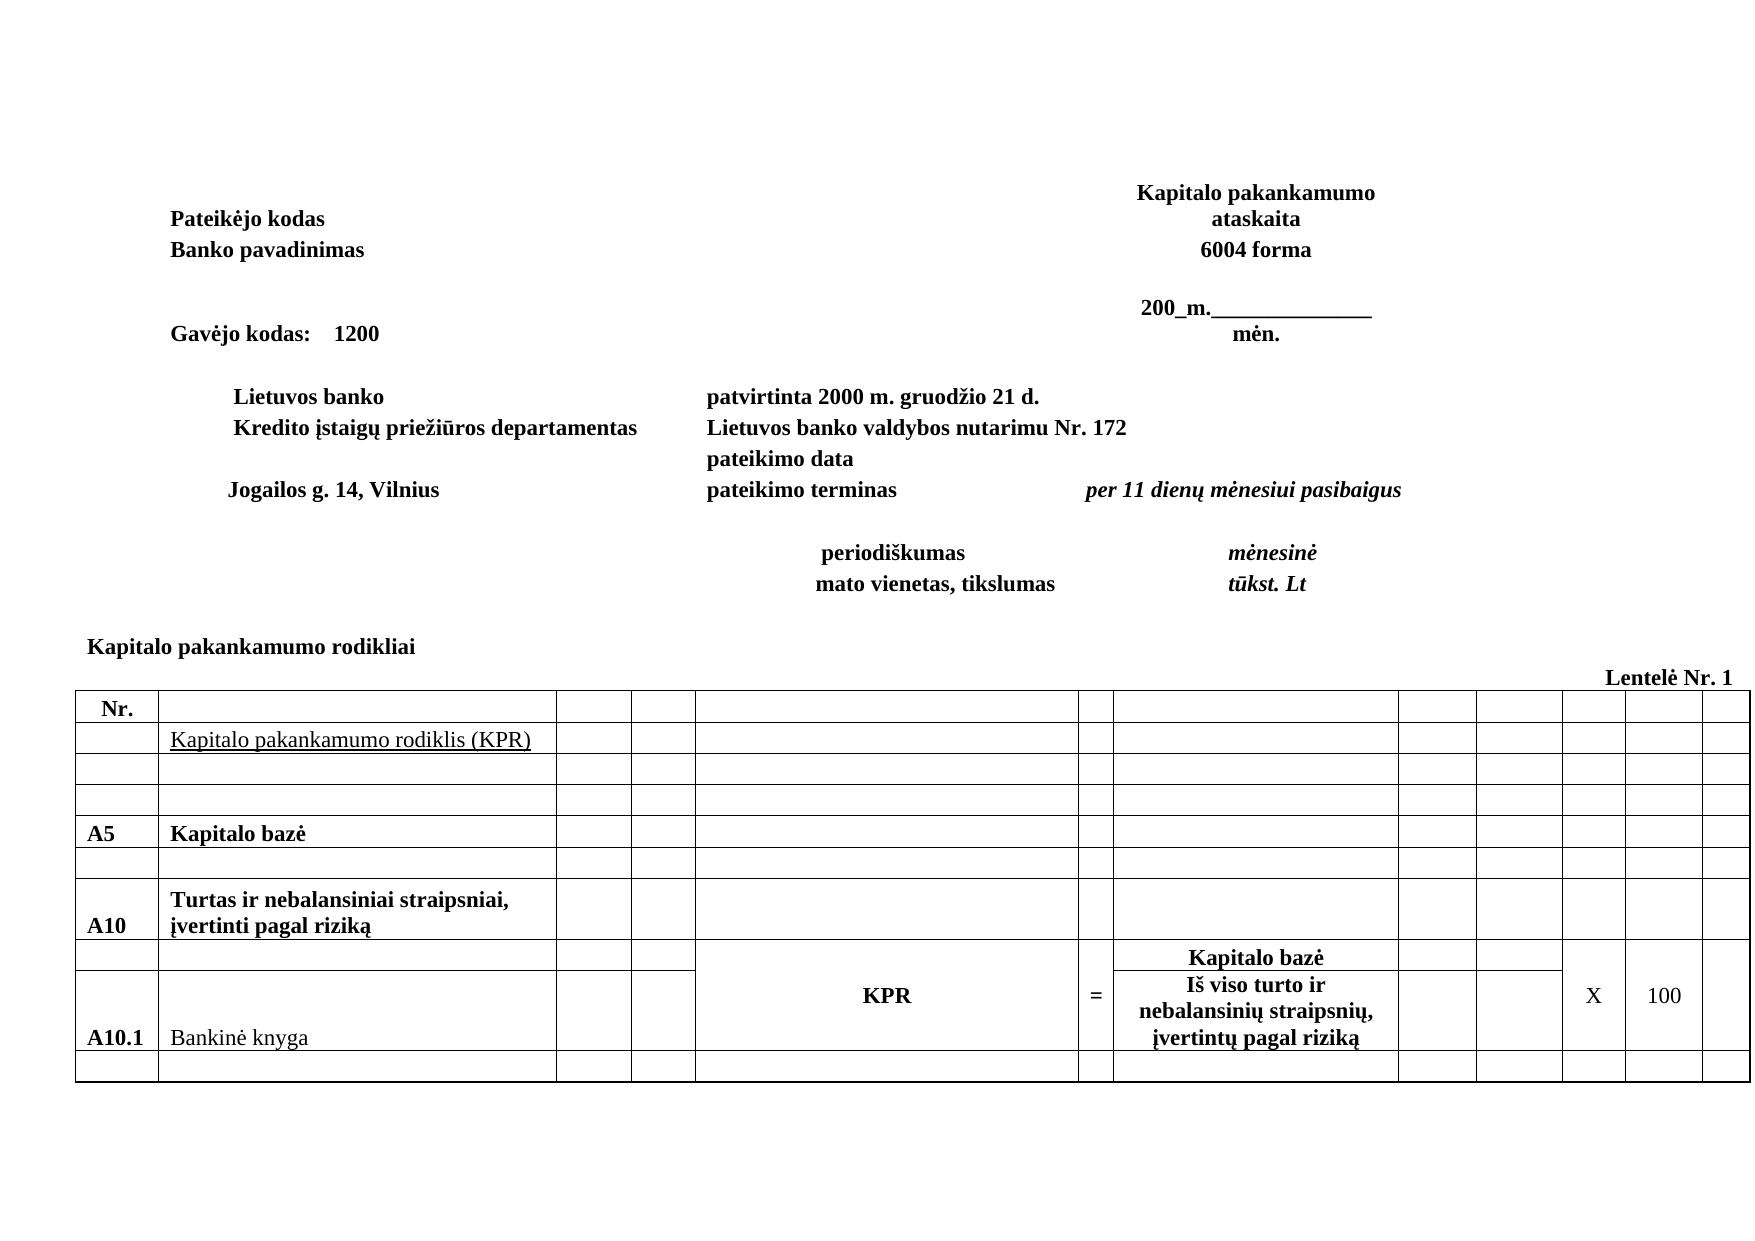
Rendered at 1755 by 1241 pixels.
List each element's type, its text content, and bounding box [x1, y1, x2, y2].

table_cell [1703, 691, 1749, 722]
table_cell [632, 816, 695, 847]
table_cell [76, 723, 158, 753]
table_cell [1477, 723, 1562, 753]
table_cell [1703, 565, 1750, 597]
table_cell [696, 785, 1078, 815]
table_cell [76, 378, 159, 409]
table_cell [632, 848, 695, 878]
table_cell [76, 503, 159, 534]
table_cell [1398, 263, 1477, 294]
table_cell [1078, 347, 1114, 378]
table_cell [557, 565, 632, 597]
table_cell [1703, 754, 1749, 784]
table_cell Jogailos g. 14, Vilnius [159, 472, 557, 503]
table_cell [159, 503, 557, 534]
table_cell [1477, 691, 1562, 722]
table_cell [1399, 754, 1476, 784]
table_cell Lentelė Nr. 1 [1477, 659, 1750, 690]
table_cell [1703, 503, 1750, 534]
table_cell [1563, 1051, 1625, 1081]
table_header [1078, 148, 1114, 231]
table_cell [1078, 263, 1114, 294]
table_cell [1563, 879, 1625, 939]
table_cell [1562, 440, 1625, 472]
table_cell A10.1 [76, 971, 158, 1050]
table_cell [1114, 754, 1398, 784]
table_cell [1477, 628, 1562, 659]
table_header Kapitalo pakankamumo ataskaita [1114, 148, 1398, 231]
table_cell [1626, 691, 1702, 722]
table_cell [76, 754, 158, 784]
table_cell [1625, 347, 1702, 378]
table_cell [557, 534, 632, 565]
table_cell [1562, 294, 1625, 347]
table_cell Kapitalo pakankamumo rodiklis (KPR) [159, 723, 556, 753]
table_cell [1626, 816, 1702, 847]
table_cell [557, 785, 631, 815]
table_cell [1477, 440, 1562, 472]
table_cell [76, 565, 159, 597]
table_cell [1563, 691, 1625, 722]
table_cell [1477, 1051, 1562, 1081]
table_cell [696, 848, 1078, 878]
table_cell [1703, 628, 1750, 659]
table_cell [557, 691, 631, 722]
table_cell [1398, 409, 1477, 440]
table_cell [1626, 754, 1702, 784]
table_cell [1477, 848, 1562, 878]
table_cell [1563, 785, 1625, 815]
table_header [1625, 148, 1702, 231]
table_cell [632, 723, 695, 753]
table_cell [1477, 378, 1562, 409]
table_cell [1703, 440, 1750, 472]
table_cell [1703, 263, 1750, 294]
table_cell [1563, 723, 1625, 753]
table_cell A10 [76, 879, 158, 939]
table_cell [632, 534, 695, 565]
table_cell [632, 971, 695, 1050]
table_cell [1625, 628, 1702, 659]
table_cell A5 [76, 816, 158, 847]
table_cell [557, 848, 631, 878]
table_cell [557, 879, 631, 939]
table_cell Banko pavadinimas [159, 231, 557, 263]
table_cell [159, 940, 556, 970]
table_cell [76, 231, 159, 263]
table_cell [1477, 816, 1562, 847]
table_cell [1079, 879, 1113, 939]
table_cell [1477, 785, 1562, 815]
table_cell Gavėjo kodas: 1200 [159, 294, 557, 347]
table_cell [1398, 565, 1477, 597]
table_cell [1625, 503, 1702, 534]
table_cell [632, 565, 695, 597]
table_cell pateikimo terminas per 11 dienų mėnesiui pasibaigus [695, 472, 1477, 503]
table_cell Kapitalo pakankamumo rodikliai [76, 628, 557, 659]
table_cell [76, 659, 159, 690]
table_cell [1078, 565, 1114, 597]
table_cell [1477, 347, 1562, 378]
table_cell [1398, 597, 1477, 628]
table_cell pateikimo data [695, 440, 1078, 472]
table_cell [695, 263, 1078, 294]
table_cell [159, 440, 557, 472]
table_cell [695, 628, 1078, 659]
table_cell [1114, 263, 1398, 294]
table_cell patvirtinta 2000 m. gruodžio 21 d. [695, 378, 1398, 409]
table_cell [1399, 971, 1476, 1050]
table_cell [632, 472, 695, 503]
table_cell [1078, 440, 1114, 472]
table_cell 200_m.______________ mėn. [1114, 294, 1398, 347]
table_cell [1477, 472, 1562, 503]
table_cell [1114, 848, 1398, 878]
table_cell [1562, 378, 1625, 409]
table_cell [1562, 263, 1625, 294]
table_cell [76, 848, 158, 878]
table_cell [1078, 294, 1114, 347]
table_cell [1562, 534, 1625, 565]
table_cell [1079, 848, 1113, 878]
table_cell [1114, 691, 1398, 722]
table_cell [695, 503, 1078, 534]
table_cell [557, 940, 631, 970]
table_cell [1114, 597, 1398, 628]
table_cell [1477, 971, 1562, 1050]
table_cell [1703, 409, 1750, 440]
table_cell [696, 754, 1078, 784]
table_cell [1078, 534, 1114, 565]
table_cell [695, 294, 1078, 347]
table_cell [1703, 347, 1750, 378]
table_cell [1625, 263, 1702, 294]
table_cell [1703, 879, 1749, 939]
table_cell [557, 263, 632, 294]
table_cell [1079, 723, 1113, 753]
table_cell [1399, 816, 1476, 847]
table_cell [632, 440, 695, 472]
table_cell [1114, 347, 1398, 378]
table_cell [1625, 378, 1702, 409]
table_cell [557, 597, 632, 628]
table_cell [557, 816, 631, 847]
table_cell [632, 347, 695, 378]
table_header [1477, 148, 1562, 231]
table_cell Kapitalo bazė [1114, 940, 1398, 970]
table_cell [76, 294, 159, 347]
table_cell [1562, 565, 1625, 597]
table_cell [159, 347, 557, 378]
table_cell [557, 971, 631, 1050]
table_cell Iš viso turto ir nebalansinių straipsnių, įvertintų pagal riziką [1114, 971, 1398, 1050]
table_cell [1703, 816, 1749, 847]
table_cell [1703, 534, 1750, 565]
table_cell [76, 785, 158, 815]
table_header [695, 148, 1078, 231]
table_cell [1078, 628, 1114, 659]
table_cell [1625, 409, 1702, 440]
table_cell [1398, 231, 1477, 263]
table_cell [1398, 378, 1477, 409]
table_cell [1562, 347, 1625, 378]
table_cell [1625, 440, 1702, 472]
table_header [557, 148, 632, 231]
table_cell [632, 263, 695, 294]
table_cell KPR [696, 940, 1078, 1050]
table_cell [557, 472, 632, 503]
table_cell [1079, 691, 1113, 722]
table_cell [1477, 597, 1562, 628]
table_cell [76, 409, 159, 440]
table_cell [1625, 534, 1702, 565]
table_cell [1079, 1051, 1113, 1081]
table_cell [1477, 231, 1562, 263]
table_cell [1562, 503, 1625, 534]
table_cell [695, 231, 1078, 263]
table_cell = [1079, 940, 1113, 1050]
table_cell [1398, 440, 1477, 472]
table_cell [1563, 816, 1625, 847]
table_cell [76, 940, 158, 970]
table_cell [159, 691, 556, 722]
table_cell [1626, 879, 1702, 939]
table_cell [1563, 754, 1625, 784]
table_cell [632, 597, 695, 628]
table_cell [1477, 565, 1562, 597]
table_cell [159, 263, 557, 294]
table_cell [1477, 294, 1562, 347]
table_cell [76, 263, 159, 294]
table_cell [1114, 659, 1398, 690]
table_cell [1703, 294, 1750, 347]
table_cell [1399, 723, 1476, 753]
table_cell [76, 472, 159, 503]
table_cell [1398, 347, 1477, 378]
table_header [1398, 148, 1477, 231]
table_cell [1562, 472, 1625, 503]
table_cell [1114, 816, 1398, 847]
table_cell [1398, 534, 1477, 565]
table_cell [1114, 440, 1398, 472]
table_cell [1078, 503, 1114, 534]
table_cell [557, 754, 631, 784]
table_cell [632, 940, 695, 970]
table_cell [1703, 378, 1750, 409]
table_cell [159, 785, 556, 815]
table_cell [632, 1051, 695, 1081]
table_cell [1079, 785, 1113, 815]
table_cell [159, 659, 557, 690]
table_cell [1703, 848, 1749, 878]
table_cell [1398, 503, 1477, 534]
table_cell [1625, 597, 1702, 628]
table_cell Kapitalo bazė [159, 816, 556, 847]
table_cell [1114, 628, 1398, 659]
table_cell [557, 659, 632, 690]
table_cell [1477, 534, 1562, 565]
table_cell [1114, 723, 1398, 753]
table_cell [159, 534, 557, 565]
table_cell [1114, 785, 1398, 815]
table_cell [1477, 754, 1562, 784]
table_cell [1626, 848, 1702, 878]
table_cell [557, 628, 632, 659]
table_cell [76, 440, 159, 472]
table_cell [1114, 879, 1398, 939]
table_cell [632, 691, 695, 722]
table_header [1562, 148, 1625, 231]
table_cell [76, 1051, 158, 1081]
table_cell [1703, 472, 1750, 503]
table_cell [1399, 940, 1476, 970]
table_cell [632, 628, 695, 659]
table_cell periodiškumas [695, 534, 1078, 565]
table_cell [557, 347, 632, 378]
table_cell [1477, 263, 1562, 294]
table_cell [1079, 816, 1113, 847]
table_cell [159, 848, 556, 878]
table_cell [557, 723, 631, 753]
table_cell [1703, 785, 1749, 815]
table_cell [1625, 472, 1702, 503]
table_cell [1078, 231, 1114, 263]
table_cell [696, 879, 1078, 939]
table_cell [1399, 1051, 1476, 1081]
table_cell Bankinė knyga [159, 971, 556, 1050]
table_cell [1703, 1051, 1749, 1081]
table_cell [557, 294, 632, 347]
table_header Pateikėjo kodas [159, 148, 557, 231]
table_cell [1562, 628, 1625, 659]
table_cell [1399, 691, 1476, 722]
table_cell [695, 597, 1078, 628]
table_cell [1703, 597, 1750, 628]
table_cell tūkst. Lt [1114, 565, 1398, 597]
table_cell [1398, 659, 1477, 690]
table_cell [632, 879, 695, 939]
table_cell 6004 forma [1114, 231, 1398, 263]
table_header [632, 148, 695, 231]
table_cell [1078, 659, 1114, 690]
table_cell [1078, 597, 1114, 628]
table_cell [1399, 785, 1476, 815]
table_cell [1079, 754, 1113, 784]
table_cell [1703, 231, 1750, 263]
table_cell [1625, 294, 1702, 347]
table_cell [695, 659, 1078, 690]
table_cell Turtas ir nebalansiniai straipsniai, įvertinti pagal riziką [159, 879, 556, 939]
table_cell [1625, 231, 1702, 263]
table_cell [1703, 940, 1749, 1050]
table_cell [1477, 940, 1562, 970]
table_cell [1114, 1051, 1398, 1081]
table_cell [632, 378, 695, 409]
table_cell [159, 597, 557, 628]
table_cell [632, 231, 695, 263]
table_cell [1626, 723, 1702, 753]
table_cell [696, 723, 1078, 753]
table_cell [159, 565, 557, 597]
table_cell [76, 534, 159, 565]
table_cell mato vienetas, tikslumas [695, 565, 1078, 597]
table_cell [695, 347, 1078, 378]
table_cell [557, 440, 632, 472]
table_cell [557, 1051, 631, 1081]
table_cell [1625, 565, 1702, 597]
table_cell [632, 754, 695, 784]
table_cell [1398, 628, 1477, 659]
table_cell [632, 785, 695, 815]
table_cell Kredito įstaigų priežiūros departamentas [159, 409, 695, 440]
table_cell [76, 347, 159, 378]
table_cell [1562, 597, 1625, 628]
table_cell Lietuvos banko [159, 378, 557, 409]
table_cell [1477, 409, 1562, 440]
table_cell [557, 231, 632, 263]
table_cell [696, 816, 1078, 847]
table_header [1703, 148, 1750, 231]
table_cell [557, 378, 632, 409]
table_cell [1477, 879, 1562, 939]
table_cell [1399, 879, 1476, 939]
table_cell [1626, 1051, 1702, 1081]
table_cell [632, 503, 695, 534]
table_cell [1562, 231, 1625, 263]
table_cell [632, 659, 695, 690]
table_header [76, 148, 159, 231]
table_cell 100 [1626, 940, 1702, 1050]
table_cell [1399, 848, 1476, 878]
table_cell mėnesinė [1114, 534, 1398, 565]
table_cell [1477, 503, 1562, 534]
table_cell Lietuvos banko valdybos nutarimu Nr. 172 [695, 409, 1398, 440]
table_cell X [1563, 940, 1625, 1050]
table_cell [696, 691, 1078, 722]
table_cell [1114, 503, 1398, 534]
table_cell [1703, 723, 1749, 753]
table_cell Nr. [76, 691, 158, 722]
table_cell [76, 597, 159, 628]
table_cell [159, 1051, 556, 1081]
table_cell [696, 1051, 1078, 1081]
table_cell [557, 503, 632, 534]
table_cell [1626, 785, 1702, 815]
table_cell [1562, 409, 1625, 440]
table_cell [159, 754, 556, 784]
table_cell [1398, 294, 1477, 347]
table_cell [632, 294, 695, 347]
table_cell [1563, 848, 1625, 878]
